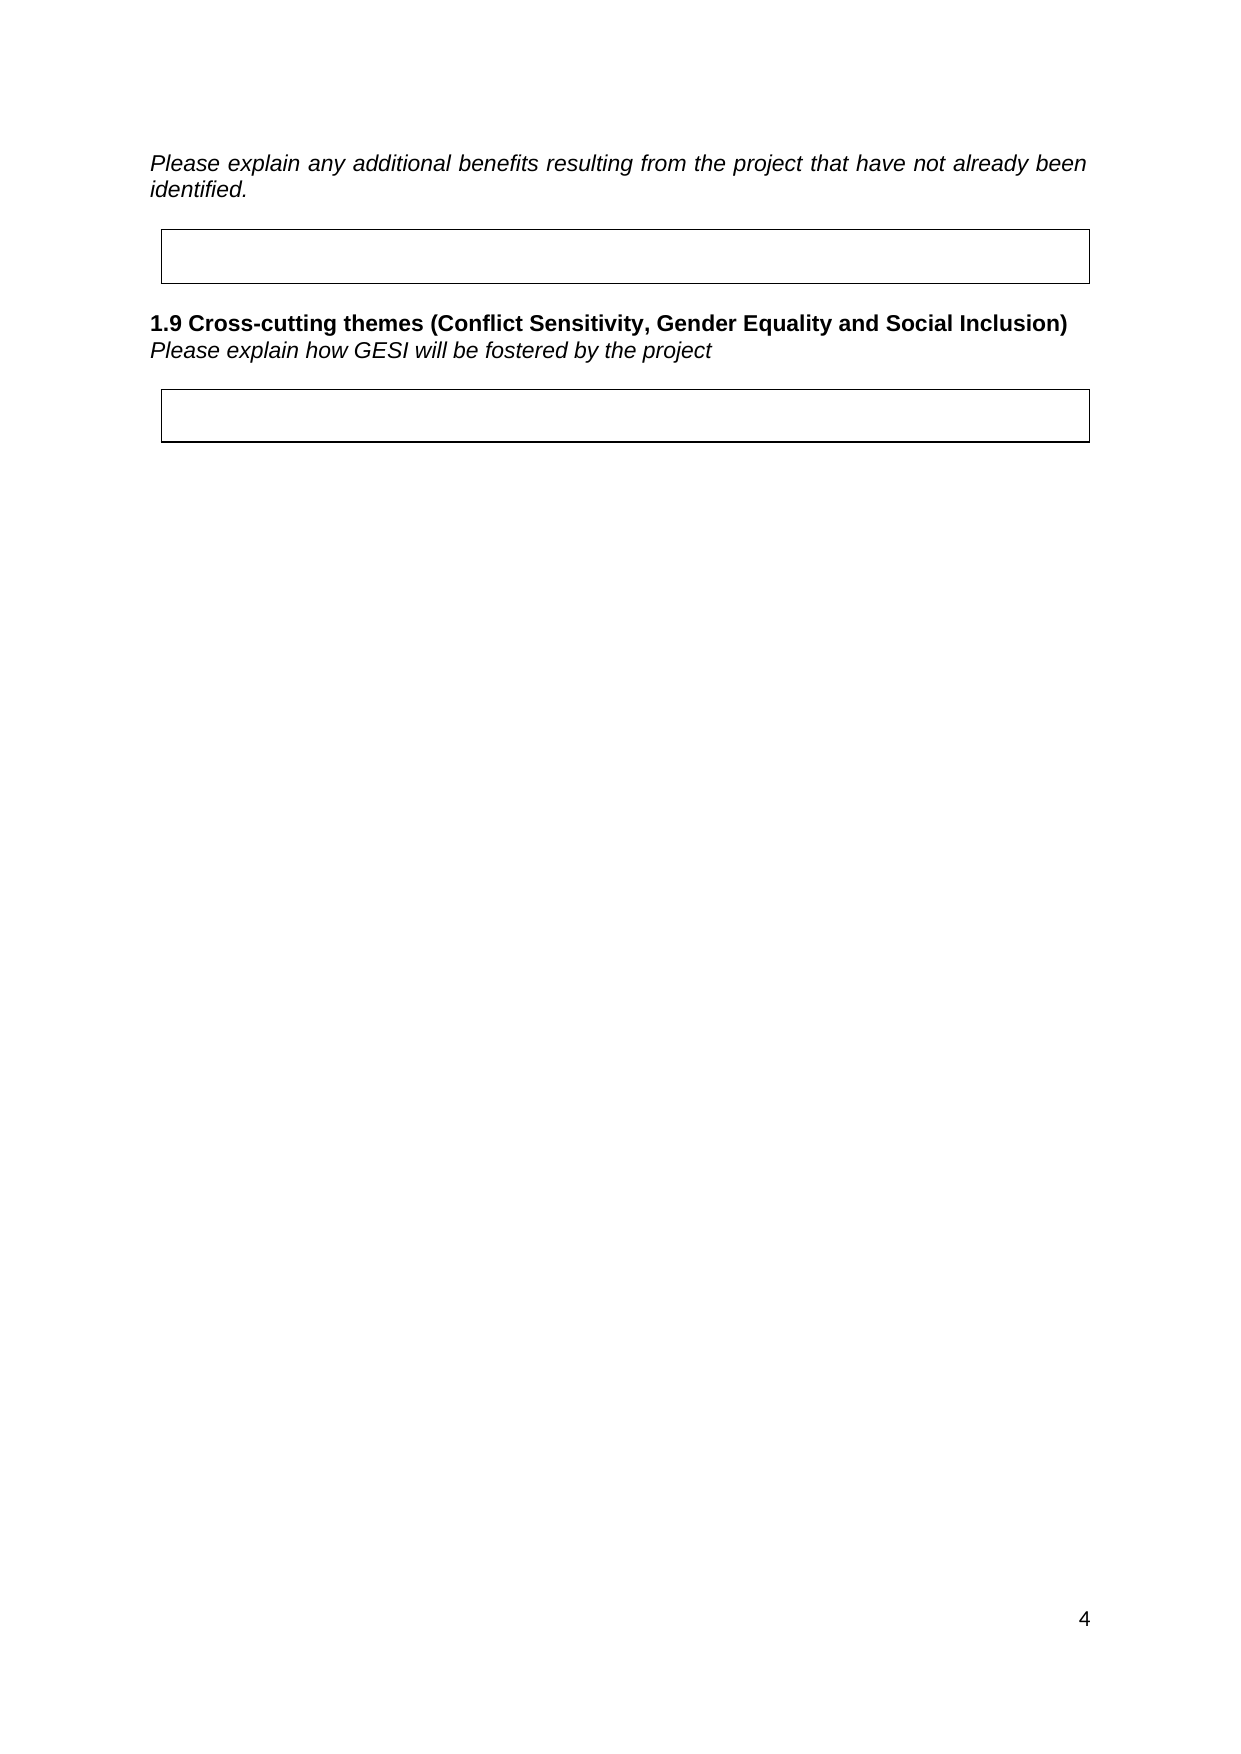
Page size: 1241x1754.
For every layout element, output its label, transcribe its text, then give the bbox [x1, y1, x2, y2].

text Please explain how GESI will be fostered by the project [150, 337, 1090, 363]
table_header [162, 230, 1089, 283]
table_header [162, 390, 1089, 441]
text 1.9 Cross-cutting themes (Conflict Sensitivity, Gender Equality and Social Inclusion) [150, 310, 1090, 337]
text Please explain any additional benefits resulting from the project that have not already been identified. [150, 150, 1090, 203]
